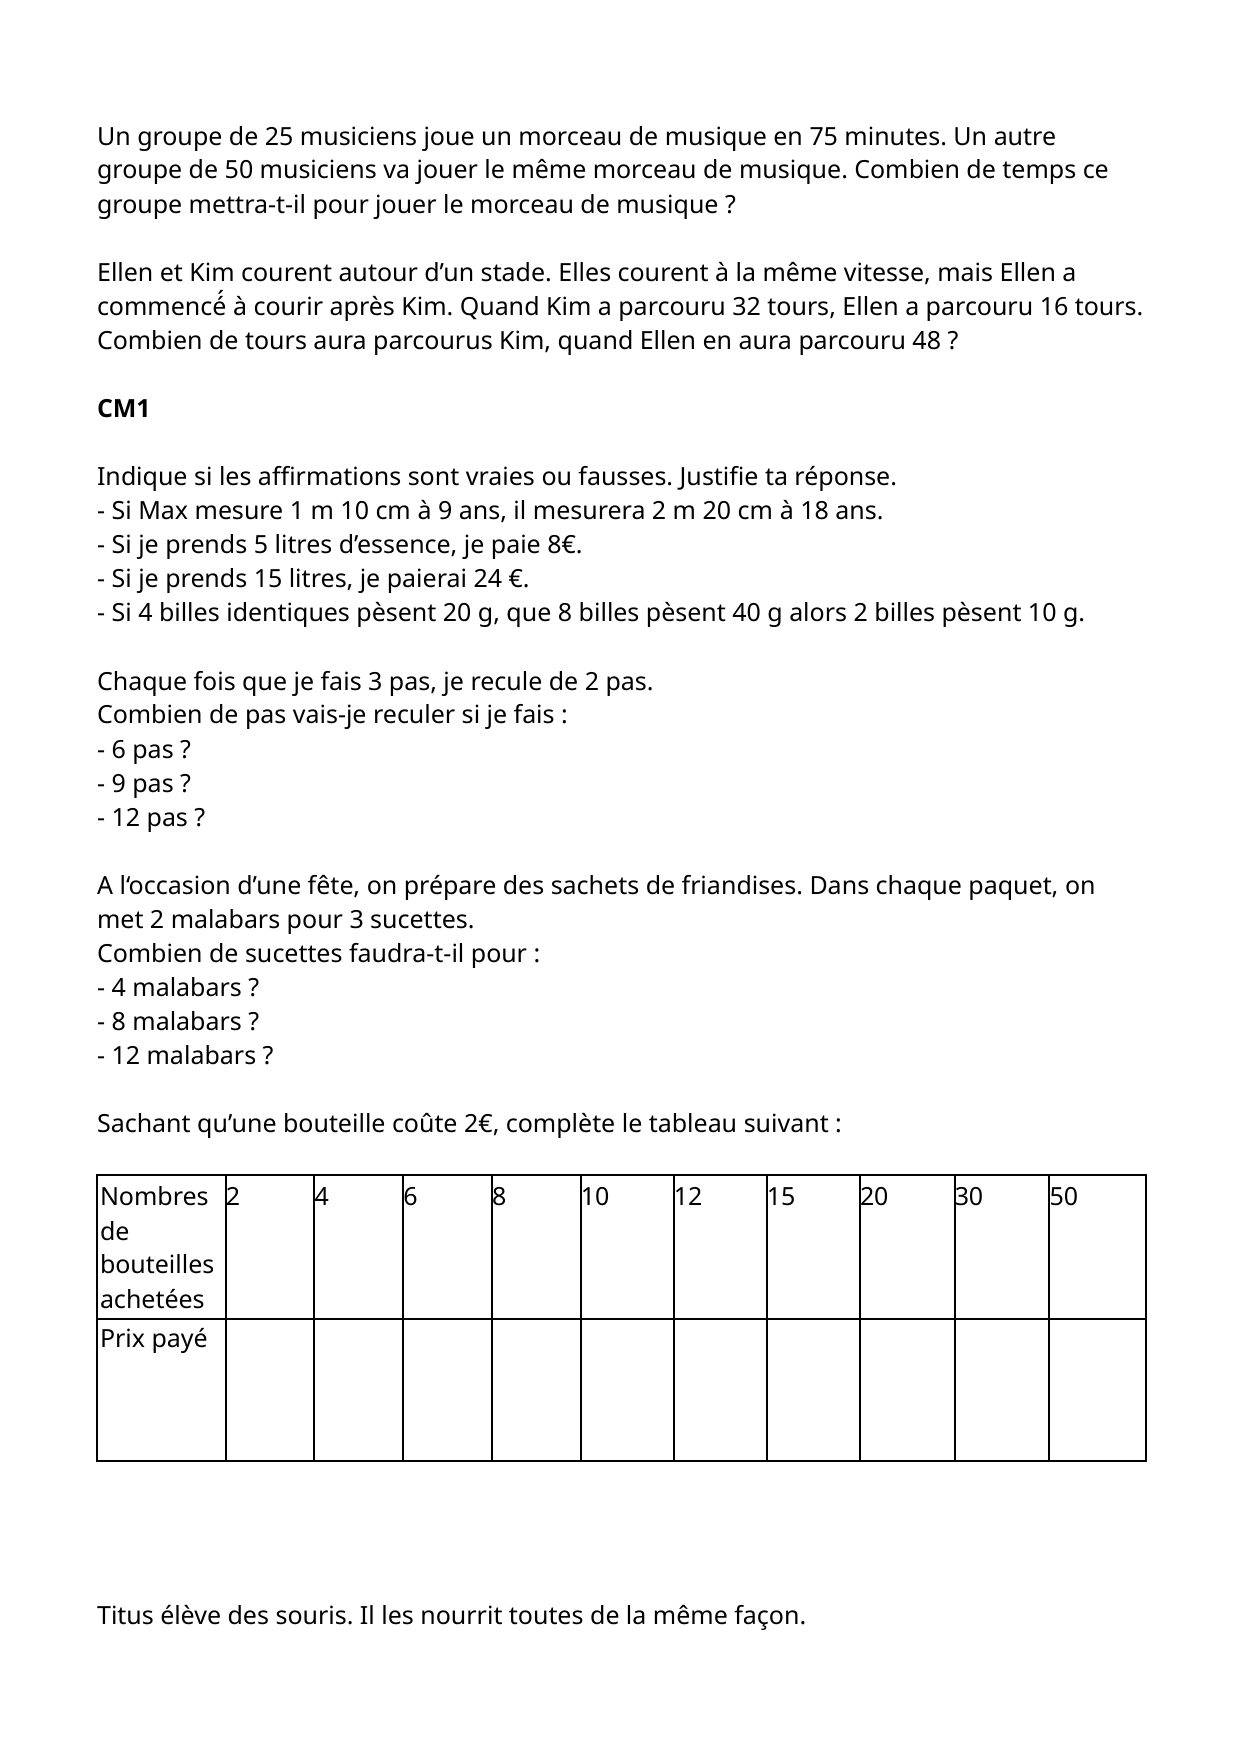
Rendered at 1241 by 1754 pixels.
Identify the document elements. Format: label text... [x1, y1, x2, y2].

text Chaque fois que je fais 3 pas, je recule de 2 pas. [97, 663, 1146, 697]
table_header 4 [315, 1176, 402, 1318]
table_header 50 [1050, 1176, 1145, 1318]
text A l‘occasion d’une fête, on prépare des sachets de friandises. Dans chaque paquet, on met 2 malabars pour 3 sucettes. [97, 867, 1146, 936]
table_header 30 [956, 1176, 1048, 1318]
text - 9 pas ? [97, 765, 1146, 799]
text - Si Max mesure 1 m 10 cm à 9 ans, il mesurera 2 m 20 cm à 18 ans. [97, 493, 1146, 527]
table_cell Prix payé [98, 1320, 225, 1459]
text CM1 [97, 391, 1146, 425]
table_cell [956, 1320, 1048, 1459]
table_cell [861, 1320, 954, 1459]
table_cell [493, 1320, 580, 1459]
text - 12 pas ? [97, 799, 1146, 833]
table_header 10 [582, 1176, 673, 1318]
table_header 8 [493, 1176, 580, 1318]
table_header 20 [861, 1176, 954, 1318]
table_header Nombres de bouteilles achetées [98, 1176, 225, 1318]
table_cell [404, 1320, 491, 1459]
text Indique si les affirmations sont vraies ou fausses. Justifie ta réponse. [97, 459, 1146, 493]
text - Si 4 billes identiques pèsent 20 g, que 8 billes pèsent 40 g alors 2 billes pèsent 10 g. [97, 595, 1146, 629]
text - 6 pas ? [97, 731, 1146, 765]
table_cell [1050, 1320, 1145, 1459]
text - 4 malabars ? [97, 970, 1146, 1004]
table_header 6 [404, 1176, 491, 1318]
text Un groupe de 25 musiciens joue un morceau de musique en 75 minutes. Un autre groupe de 50 musiciens va jouer le même morceau de musique. Combien de temps ce groupe mettra-t-il pour jouer le morceau de musique ? [97, 118, 1146, 220]
text Combien de pas vais-je reculer si je fais : [97, 697, 1146, 731]
text - 8 malabars ? [97, 1004, 1146, 1038]
table_cell [675, 1320, 766, 1459]
table_cell [315, 1320, 402, 1459]
table_header 2 [227, 1176, 313, 1318]
text - Si je prends 5 litres d’essence, je paie 8€. [97, 527, 1146, 561]
table_header 15 [768, 1176, 859, 1318]
text Combien de sucettes faudra-t-il pour : [97, 936, 1146, 970]
text - 12 malabars ? [97, 1038, 1146, 1072]
table_cell [582, 1320, 673, 1459]
text Ellen et Kim courent autour d’un stade. Elles courent à la même vitesse, mais Ellen a commencé́ à courir après Kim. Quand Kim a parcouru 32 tours, Ellen a parcouru 16 tours. Combien de tours aura parcourus Kim, quand Ellen en aura parcouru 48 ? [97, 254, 1146, 357]
text Titus élève des souris. Il les nourrit toutes de la même façon. [97, 1598, 1146, 1632]
text - Si je prends 15 litres, je paierai 24 €. [97, 561, 1146, 595]
text Sachant qu’une bouteille coûte 2€, complète le tableau suivant : [97, 1106, 1146, 1140]
table_cell [227, 1320, 313, 1459]
table_cell [768, 1320, 859, 1459]
table_header 12 [675, 1176, 766, 1318]
